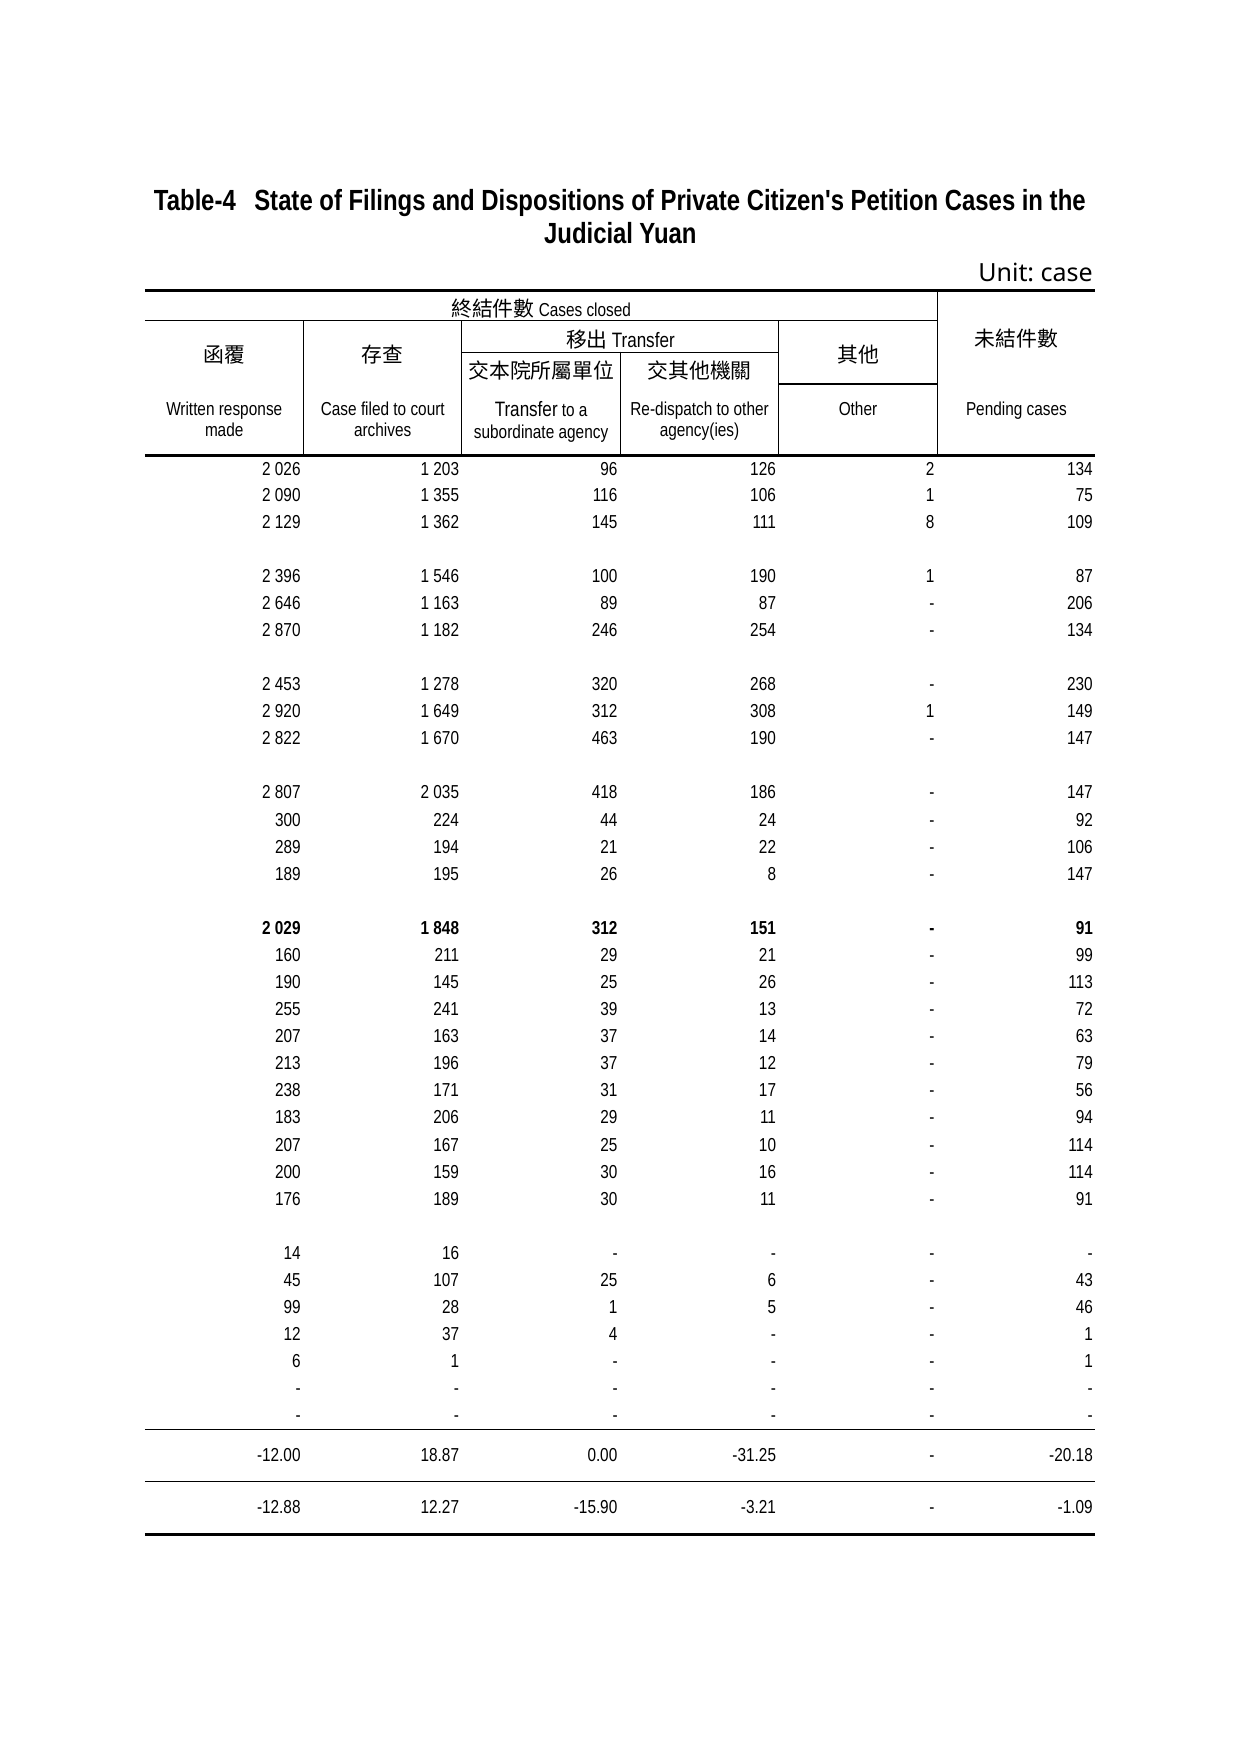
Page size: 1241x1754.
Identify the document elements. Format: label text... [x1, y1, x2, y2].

table_cell Re-dispatch to other agency(ies) [621, 383, 778, 454]
table_cell -12.00 [145, 1430, 303, 1481]
table_cell - [779, 941, 937, 968]
table_cell 37 [303, 1320, 462, 1347]
table_cell 418 [462, 779, 620, 806]
table_cell 移出Transfer [462, 321, 778, 352]
table_cell 99 [145, 1293, 303, 1320]
table_cell - [779, 1430, 937, 1481]
table_cell - [779, 1104, 937, 1131]
table_cell 2 090 [145, 481, 303, 508]
table_cell 26 [462, 860, 620, 887]
table_cell [937, 535, 1095, 562]
table_cell [462, 535, 620, 562]
table_cell 14 [620, 1023, 778, 1049]
table_cell 241 [303, 995, 462, 1022]
table_cell 186 [620, 779, 778, 806]
table_cell 106 [620, 481, 778, 508]
table_cell - [779, 1266, 937, 1293]
table_cell 44 [462, 806, 620, 833]
table_cell 167 [303, 1131, 462, 1158]
table_cell 113 [937, 968, 1095, 995]
table_cell 8 [779, 508, 937, 535]
table_cell Case filed to court archives [304, 383, 461, 454]
table_cell 29 [462, 1104, 620, 1131]
table_cell 24 [620, 806, 778, 833]
table_cell 1 649 [303, 698, 462, 724]
table_cell 320 [462, 670, 620, 697]
table_cell [779, 1212, 937, 1239]
table_cell 1 [462, 1293, 620, 1320]
table_cell 463 [462, 725, 620, 752]
table_cell 111 [620, 508, 778, 535]
table_cell 1 163 [303, 589, 462, 616]
table_cell 1 182 [303, 616, 462, 643]
table_cell 56 [937, 1077, 1095, 1104]
table_cell - [620, 1375, 778, 1402]
table_cell 1 [303, 1348, 462, 1374]
table_cell 147 [937, 725, 1095, 752]
table_cell 2 129 [145, 508, 303, 535]
table_cell 16 [620, 1158, 778, 1185]
table_cell 238 [145, 1077, 303, 1104]
table_cell [937, 643, 1095, 670]
table_cell 189 [145, 860, 303, 887]
table_cell [145, 1212, 303, 1239]
table_cell - [779, 725, 937, 752]
table_cell [462, 1212, 620, 1239]
table_cell 246 [462, 616, 620, 643]
table_cell 159 [303, 1158, 462, 1185]
table_cell 163 [303, 1023, 462, 1049]
table_cell - [620, 1239, 778, 1266]
table_cell -3.21 [620, 1482, 778, 1533]
table_cell 224 [303, 806, 462, 833]
table_cell 289 [145, 833, 303, 860]
table_cell 21 [462, 833, 620, 860]
table_cell 25 [462, 968, 620, 995]
table_cell [145, 752, 303, 779]
table_cell 1 [937, 1320, 1095, 1347]
table_cell - [779, 1023, 937, 1049]
table_cell - [462, 1402, 620, 1429]
table_cell 2 035 [303, 779, 462, 806]
table_cell 207 [145, 1131, 303, 1158]
table_cell - [937, 1239, 1095, 1266]
table_cell 87 [620, 589, 778, 616]
table_cell 145 [462, 508, 620, 535]
table_cell 11 [620, 1104, 778, 1131]
table_cell 12 [620, 1050, 778, 1077]
table_cell - [779, 670, 937, 697]
table_cell Transfer to a subordinate agency [462, 383, 620, 454]
table_cell 189 [303, 1185, 462, 1212]
table_cell - [779, 833, 937, 860]
table_cell 2 920 [145, 698, 303, 724]
table_cell - [779, 779, 937, 806]
table_cell 183 [145, 1104, 303, 1131]
table_cell 1 278 [303, 670, 462, 697]
table_cell 12.27 [303, 1482, 462, 1533]
table_cell [937, 1212, 1095, 1239]
table_cell 39 [462, 995, 620, 1022]
table_cell 29 [462, 941, 620, 968]
text Table-4 State of Filings and Dispositions of Private Citizen's Petition Cases in the Judicial Yuan [148, 183, 1092, 250]
table_cell 1 [779, 698, 937, 724]
table_cell 2 807 [145, 779, 303, 806]
table_cell 100 [462, 562, 620, 589]
table_cell 2 646 [145, 589, 303, 616]
table_cell 6 [620, 1266, 778, 1293]
table_cell 45 [145, 1266, 303, 1293]
table_cell 255 [145, 995, 303, 1022]
table_cell 206 [303, 1104, 462, 1131]
table_cell - [303, 1375, 462, 1402]
table_cell 89 [462, 589, 620, 616]
table_cell -15.90 [462, 1482, 620, 1533]
text Unit: case [148, 255, 1092, 289]
table_cell 28 [303, 1293, 462, 1320]
table_cell 107 [303, 1266, 462, 1293]
table_cell - [779, 1239, 937, 1266]
table_cell 94 [937, 1104, 1095, 1131]
table_cell 其他 [779, 321, 937, 383]
table_cell 190 [620, 562, 778, 589]
table_cell 190 [145, 968, 303, 995]
table_cell [779, 752, 937, 779]
table_cell [779, 535, 937, 562]
table_cell 30 [462, 1158, 620, 1185]
table_cell -31.25 [620, 1430, 778, 1481]
table_cell 4 [462, 1320, 620, 1347]
table_cell - [779, 914, 937, 941]
table_cell 1 203 [303, 457, 462, 481]
table_cell 99 [937, 941, 1095, 968]
table_cell [779, 643, 937, 670]
table_cell - [779, 995, 937, 1022]
table_cell [303, 887, 462, 914]
table_cell 2 870 [145, 616, 303, 643]
table_cell 109 [937, 508, 1095, 535]
table_cell 312 [462, 698, 620, 724]
table_cell 134 [937, 616, 1095, 643]
table_cell 114 [937, 1131, 1095, 1158]
table_cell - [620, 1320, 778, 1347]
table_cell 207 [145, 1023, 303, 1049]
table_cell 206 [937, 589, 1095, 616]
table_cell 交本院所屬單位 [462, 353, 620, 383]
table_cell 16 [303, 1239, 462, 1266]
table_cell [145, 887, 303, 914]
table_cell 1 362 [303, 508, 462, 535]
table_cell [462, 752, 620, 779]
table_cell 145 [303, 968, 462, 995]
table_cell - [779, 1185, 937, 1212]
table_cell - [779, 968, 937, 995]
table_cell 46 [937, 1293, 1095, 1320]
table_cell - [303, 1402, 462, 1429]
table_cell 37 [462, 1023, 620, 1049]
table_cell 17 [620, 1077, 778, 1104]
table_cell 134 [937, 457, 1095, 481]
table_cell [462, 643, 620, 670]
table_cell - [779, 1050, 937, 1077]
table_cell 200 [145, 1158, 303, 1185]
table_cell 11 [620, 1185, 778, 1212]
table_cell 1 670 [303, 725, 462, 752]
table_cell 1 355 [303, 481, 462, 508]
table_cell Pending cases [938, 383, 1095, 454]
table_cell 211 [303, 941, 462, 968]
table_cell - [462, 1375, 620, 1402]
table_cell 151 [620, 914, 778, 941]
table_cell 87 [937, 562, 1095, 589]
table_cell 43 [937, 1266, 1095, 1293]
table_cell [620, 1212, 778, 1239]
table_cell Other [779, 385, 937, 454]
table_cell [620, 643, 778, 670]
table_cell 13 [620, 995, 778, 1022]
table_cell 75 [937, 481, 1095, 508]
table_cell 106 [937, 833, 1095, 860]
table_cell 21 [620, 941, 778, 968]
table_cell 25 [462, 1266, 620, 1293]
table_cell - [620, 1348, 778, 1374]
table_cell 18.87 [303, 1430, 462, 1481]
table_cell [303, 1212, 462, 1239]
table_cell 26 [620, 968, 778, 995]
table_cell 2 029 [145, 914, 303, 941]
table_cell 14 [145, 1239, 303, 1266]
table_cell 8 [620, 860, 778, 887]
table_cell 30 [462, 1185, 620, 1212]
table_cell 92 [937, 806, 1095, 833]
table_cell 254 [620, 616, 778, 643]
table_cell 213 [145, 1050, 303, 1077]
table_cell 25 [462, 1131, 620, 1158]
table_cell 194 [303, 833, 462, 860]
table_cell 96 [462, 457, 620, 481]
table_cell [303, 643, 462, 670]
table_cell 171 [303, 1077, 462, 1104]
table_cell 1 [779, 481, 937, 508]
table_cell 1 [937, 1348, 1095, 1374]
table_cell 114 [937, 1158, 1095, 1185]
table_cell 196 [303, 1050, 462, 1077]
table_cell 230 [937, 670, 1095, 697]
table_cell 2 [779, 457, 937, 481]
table_cell - [937, 1402, 1095, 1429]
table_cell 147 [937, 779, 1095, 806]
table_cell -20.18 [937, 1430, 1095, 1481]
table_cell - [937, 1375, 1095, 1402]
table_cell 1 [779, 562, 937, 589]
table_cell - [779, 860, 937, 887]
table_cell [145, 535, 303, 562]
table_cell [620, 752, 778, 779]
table_cell - [779, 1482, 937, 1533]
table_cell 12 [145, 1320, 303, 1347]
table_cell 10 [620, 1131, 778, 1158]
table_cell 91 [937, 1185, 1095, 1212]
table_cell [937, 752, 1095, 779]
table_cell 79 [937, 1050, 1095, 1077]
table_cell 195 [303, 860, 462, 887]
table_cell 116 [462, 481, 620, 508]
table_cell [620, 535, 778, 562]
table_cell [779, 887, 937, 914]
table_cell 22 [620, 833, 778, 860]
table_cell [620, 887, 778, 914]
table_cell - [145, 1375, 303, 1402]
table_cell 63 [937, 1023, 1095, 1049]
table_cell 1 546 [303, 562, 462, 589]
table_cell 31 [462, 1077, 620, 1104]
table_cell 2 453 [145, 670, 303, 697]
table_cell - [779, 1077, 937, 1104]
table_cell 存查 [304, 321, 461, 383]
table_cell 91 [937, 914, 1095, 941]
table_cell - [462, 1348, 620, 1374]
table_cell - [779, 1348, 937, 1374]
table_cell Written response made [145, 383, 303, 454]
table_cell [303, 535, 462, 562]
table_cell [145, 643, 303, 670]
table_cell 300 [145, 806, 303, 833]
table_cell 268 [620, 670, 778, 697]
table_cell - [779, 1131, 937, 1158]
table_cell - [145, 1402, 303, 1429]
table_cell - [462, 1239, 620, 1266]
table_cell 176 [145, 1185, 303, 1212]
table_cell 149 [937, 698, 1095, 724]
table_cell 函覆 [145, 321, 303, 383]
table_cell 190 [620, 725, 778, 752]
table_header 終結件數Cases closed [145, 292, 937, 320]
table_cell 72 [937, 995, 1095, 1022]
table_cell - [779, 1320, 937, 1347]
table_header 未結件數 [938, 292, 1095, 383]
table_cell -1.09 [937, 1482, 1095, 1533]
table_cell - [779, 1158, 937, 1185]
table_cell - [779, 1402, 937, 1429]
table_cell - [779, 1375, 937, 1402]
table_cell [303, 752, 462, 779]
table_cell - [779, 1293, 937, 1320]
table_cell -12.88 [145, 1482, 303, 1533]
table_cell 126 [620, 457, 778, 481]
table_cell 交其他機關 [621, 353, 778, 383]
table_cell 2 822 [145, 725, 303, 752]
table_cell 160 [145, 941, 303, 968]
table_cell 147 [937, 860, 1095, 887]
table_cell 6 [145, 1348, 303, 1374]
table_cell 5 [620, 1293, 778, 1320]
table_cell 312 [462, 914, 620, 941]
table_cell - [620, 1402, 778, 1429]
table_cell 37 [462, 1050, 620, 1077]
table_cell - [779, 589, 937, 616]
table_cell - [779, 806, 937, 833]
table_cell [937, 887, 1095, 914]
table_cell 0.00 [462, 1430, 620, 1481]
table_cell 1 848 [303, 914, 462, 941]
table_cell [462, 887, 620, 914]
table_cell 2 026 [145, 457, 303, 481]
table_cell 2 396 [145, 562, 303, 589]
table_cell 308 [620, 698, 778, 724]
table_cell - [779, 616, 937, 643]
